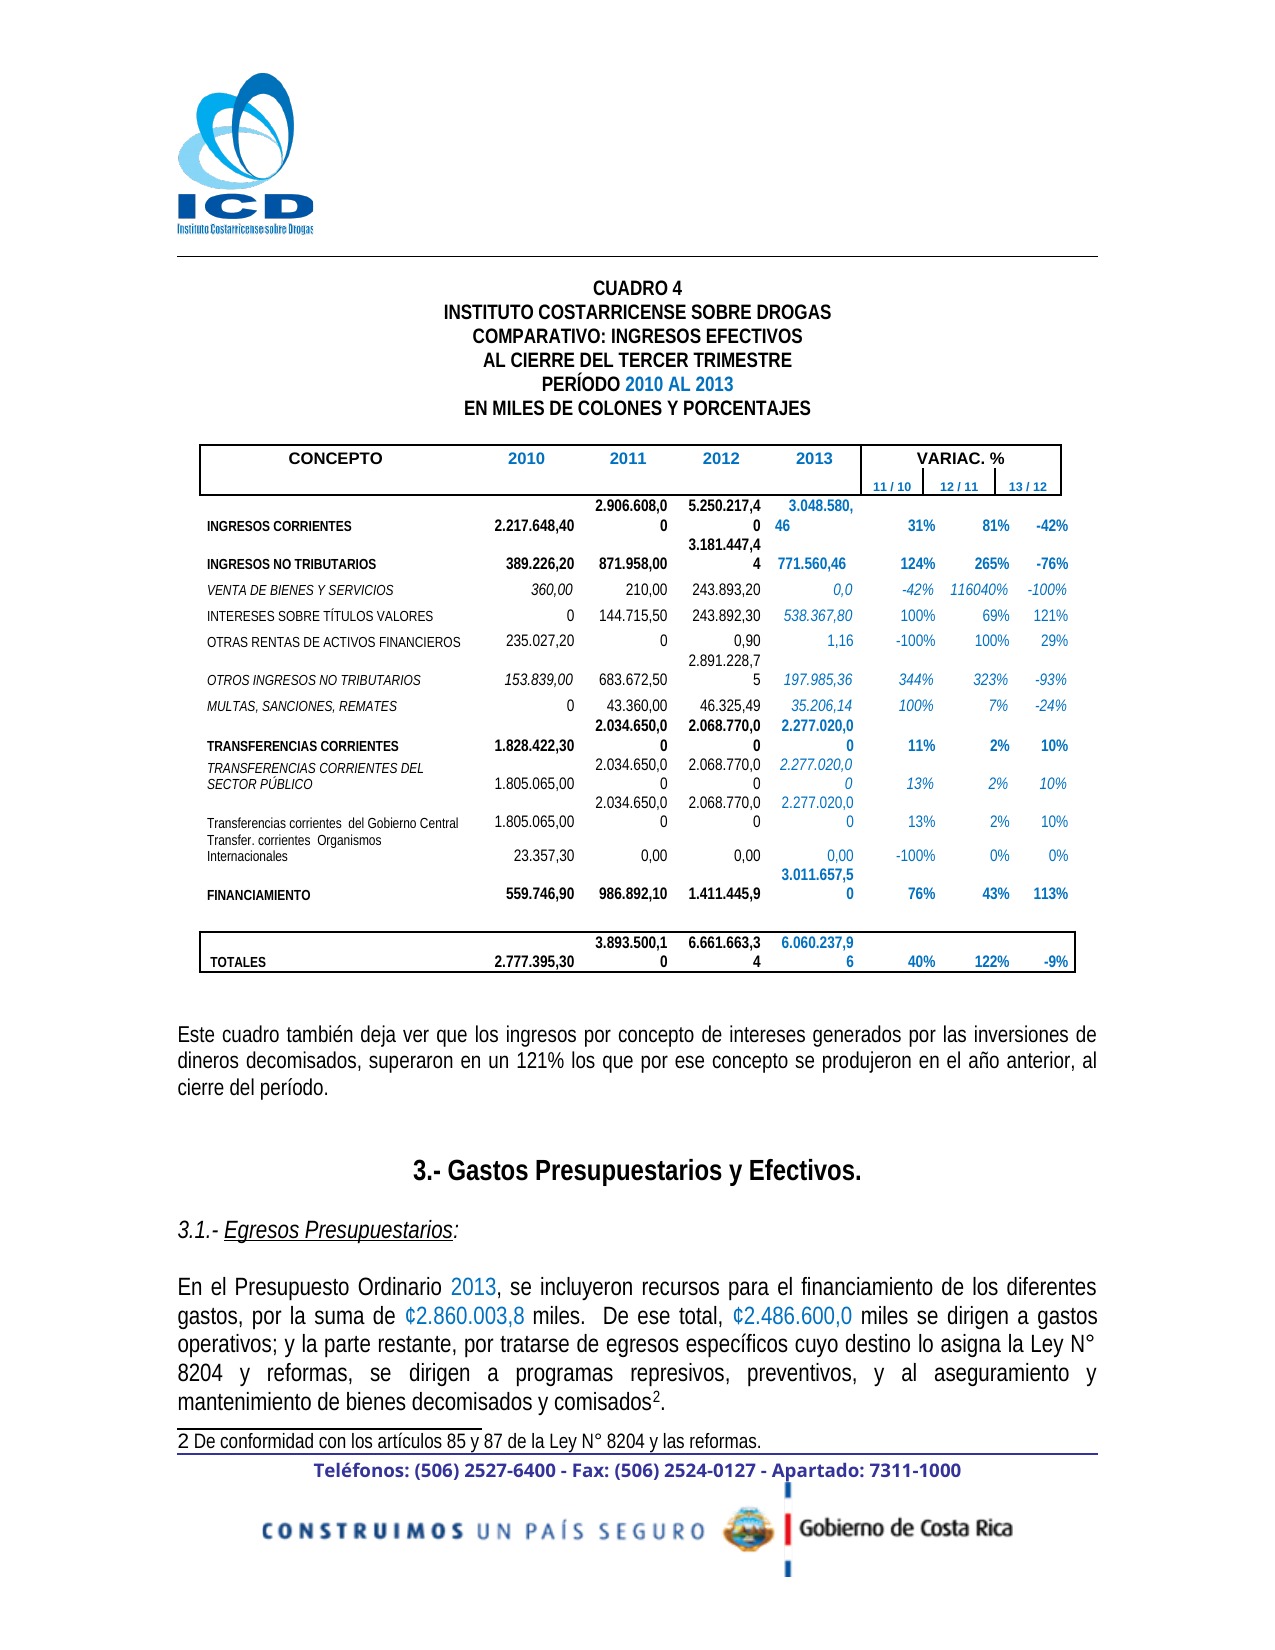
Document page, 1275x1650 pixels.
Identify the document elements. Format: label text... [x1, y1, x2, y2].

table_cell 0 [581, 625, 674, 650]
text AL CIERRE DEL TERCER TRIMESTRE [177, 348, 1098, 372]
table_cell 10% [1017, 755, 1075, 793]
table_cell 11% [861, 715, 942, 754]
table_cell 2.068.770,00 [675, 755, 768, 793]
table_cell 10% [1017, 715, 1075, 754]
table_cell 0,90 [675, 625, 768, 650]
table_cell 1.828.422,30 [471, 715, 581, 754]
table_cell 2.891.228,75 [675, 650, 768, 689]
table_cell 0% [943, 831, 1017, 865]
table_cell 2% [943, 715, 1017, 754]
table_cell INTERESES SOBRE TÍTULOS VALORES [200, 599, 471, 624]
table_cell 6.060.237,96 [768, 933, 861, 971]
table_cell 100% [943, 625, 1017, 650]
table_cell TOTALES [201, 933, 471, 971]
table_cell 13 / 12 [996, 468, 1060, 494]
table_cell 986.892,10 [581, 865, 674, 903]
table_cell [581, 903, 674, 931]
table_cell 771.560,46 [768, 535, 861, 573]
table_cell 0,00 [581, 831, 674, 865]
table_cell 43.360,00 [581, 689, 674, 714]
table_cell 360,00 [471, 573, 581, 599]
table_cell 40% [861, 933, 942, 971]
table_cell 144.715,50 [581, 599, 674, 624]
table_cell 538.367,80 [768, 599, 861, 624]
table_cell -9% [1017, 933, 1074, 971]
table_cell 11 / 10 [862, 468, 922, 494]
table_cell 871.958,00 [581, 535, 674, 573]
table_cell 12 / 11 [924, 468, 994, 494]
table_cell 2.277.020,00 [768, 715, 861, 754]
table_cell [471, 468, 581, 494]
text CUADRO 4 [177, 276, 1098, 300]
table_cell 100% [861, 689, 942, 714]
table_cell 13% [861, 793, 942, 831]
table_cell 153.839,00 [471, 650, 581, 689]
table_cell 1.411.445,9 [675, 865, 768, 903]
table_cell 2% [943, 793, 1017, 831]
text COMPARATIVO: INGRESOS EFECTIVOS [177, 324, 1098, 348]
table_cell 235.027,20 [471, 625, 581, 650]
table_cell 2.277.020,00 [768, 755, 861, 793]
table_cell -93% [1017, 650, 1075, 689]
table_cell [675, 468, 768, 494]
table_cell 344% [861, 650, 942, 689]
table_cell [471, 903, 581, 931]
table_cell 1.805.065,00 [471, 793, 581, 831]
table_cell 2.217.648,40 [471, 496, 581, 534]
table_cell OTROS INGRESOS NO TRIBUTARIOS [200, 650, 471, 689]
table_header 2011 [581, 446, 674, 468]
table_cell -42% [861, 573, 942, 599]
table_cell 0,00 [675, 831, 768, 865]
table_cell 2.034.650,00 [581, 755, 674, 793]
table_cell Transfer. corrientes Organismos Internacionales [200, 831, 471, 865]
table_cell [768, 903, 861, 931]
table_cell 29% [1017, 625, 1075, 650]
table_cell 100% [861, 599, 942, 624]
table_cell 0,0 [768, 573, 861, 599]
table_cell -100% [1017, 573, 1075, 599]
table_cell 1.805.065,00 [471, 755, 581, 793]
table_header [1062, 444, 1075, 468]
table_cell 113% [1017, 865, 1075, 903]
text En el Presupuesto Ordinario 2013, se incluyeron recursos para el financiamiento de los diferentes gastos, por la suma de ¢2.860.003,8 miles. De ese total, ¢2.486.600,0 miles se dirigen a gastos operativos; y la parte restante, por tratarse de egresos específicos cuyo destino lo asigna la Ley N° 8204 y reformas, se dirigen a programas represivos, preventivos, y al aseguramiento y mantenimiento de bienes decomisados y comisados. [177, 1272, 1098, 1415]
table_cell 69% [943, 599, 1017, 624]
table_cell 1,16 [768, 625, 861, 650]
table_header 2013 [768, 446, 860, 468]
text INSTITUTO COSTARRICENSE SOBRE DROGAS [177, 300, 1098, 324]
table_cell 81% [943, 496, 1017, 534]
table_cell 0 [471, 689, 581, 714]
table_cell -24% [1017, 689, 1075, 714]
table_cell 323% [943, 650, 1017, 689]
text 3.- Gastos Presupuestarios y Efectivos. [177, 1153, 1098, 1186]
table_cell 0% [1017, 831, 1075, 865]
table_cell 2.277.020,00 [768, 793, 861, 831]
table_cell 124% [861, 535, 942, 573]
table_cell 43% [943, 865, 1017, 903]
table_cell 2.034.650,00 [581, 793, 674, 831]
table_cell [581, 468, 674, 494]
table_cell INGRESOS CORRIENTES [200, 496, 471, 534]
table_header VARIAC. % [862, 446, 1060, 468]
table_header 2010 [471, 446, 581, 468]
table_cell 7% [943, 689, 1017, 714]
table_cell 0 [471, 599, 581, 624]
table_cell 23.357,30 [471, 831, 581, 865]
table_cell [675, 903, 768, 931]
table_header 2012 [675, 446, 768, 468]
table_cell 389.226,20 [471, 535, 581, 573]
table_cell TRANSFERENCIAS CORRIENTES DEL SECTOR PÚBLICO [200, 755, 471, 793]
table_cell 46.325,49 [675, 689, 768, 714]
table_cell INGRESOS NO TRIBUTARIOS [200, 535, 471, 573]
table_cell 2.068.770,00 [675, 793, 768, 831]
table_cell 6.661.663,34 [675, 933, 768, 971]
table_cell [1062, 468, 1075, 494]
table_cell 3.048.580,46 [768, 496, 861, 534]
table_cell 2.034.650,00 [581, 715, 674, 754]
table_cell 243.892,30 [675, 599, 768, 624]
table_cell Transferencias corrientes del Gobierno Central [200, 793, 471, 831]
table_cell [861, 903, 942, 931]
table_cell 2% [943, 755, 1017, 793]
table_cell 122% [943, 933, 1017, 971]
table_cell 10% [1017, 793, 1075, 831]
table_cell 121% [1017, 599, 1075, 624]
table_cell 2.906.608,00 [581, 496, 674, 534]
table_header CONCEPTO [201, 446, 471, 468]
text PERÍODO 2010 AL 2013 [177, 372, 1098, 396]
table_cell 197.985,36 [768, 650, 861, 689]
table_cell [200, 903, 471, 931]
table_cell [201, 468, 471, 494]
table_cell -76% [1017, 535, 1075, 573]
table_cell 2.068.770,00 [675, 715, 768, 754]
table_cell VENTA DE BIENES Y SERVICIOS [200, 573, 471, 599]
table_cell -100% [861, 831, 942, 865]
table_cell 2.777.395,30 [471, 933, 581, 971]
table_cell [1017, 903, 1075, 931]
table_cell [768, 468, 860, 494]
table_cell 3.181.447,44 [675, 535, 768, 573]
table_cell 35.206,14 [768, 689, 861, 714]
table_cell 210,00 [581, 573, 674, 599]
table_cell TRANSFERENCIAS CORRIENTES [200, 715, 471, 754]
text EN MILES DE COLONES Y PORCENTAJES [177, 396, 1098, 420]
text 3.1.- Egresos Presupuestarios: [177, 1215, 1098, 1243]
table_cell 116040% [943, 573, 1017, 599]
table_cell FINANCIAMIENTO [200, 865, 471, 903]
table_cell 0,00 [768, 831, 861, 865]
table_cell [943, 903, 1017, 931]
table_cell 683.672,50 [581, 650, 674, 689]
table_cell 5.250.217,40 [675, 496, 768, 534]
table_cell -100% [861, 625, 942, 650]
table_cell -42% [1017, 494, 1075, 534]
table_cell 76% [861, 865, 942, 903]
table_cell MULTAS, SANCIONES, REMATES [200, 689, 471, 714]
table_cell 243.893,20 [675, 573, 768, 599]
table_cell 3.011.657,50 [768, 865, 861, 903]
table_cell 3.893.500,10 [581, 933, 674, 971]
table_cell 559.746,90 [471, 865, 581, 903]
text Este cuadro también deja ver que los ingresos por concepto de intereses generados por las inversiones de dineros decomisados, superaron en un 121% los que por ese concepto se produjeron en el año anterior, al cierre del período. [177, 1021, 1098, 1100]
table_cell OTRAS RENTAS DE ACTIVOS FINANCIEROS [200, 625, 471, 650]
text De conformidad con los artículos 85 y 87 de la Ley N° 8204 y las reformas. [177, 1429, 1098, 1453]
table_cell 31% [861, 496, 942, 534]
table_cell 13% [861, 755, 942, 793]
table_cell 265% [943, 535, 1017, 573]
